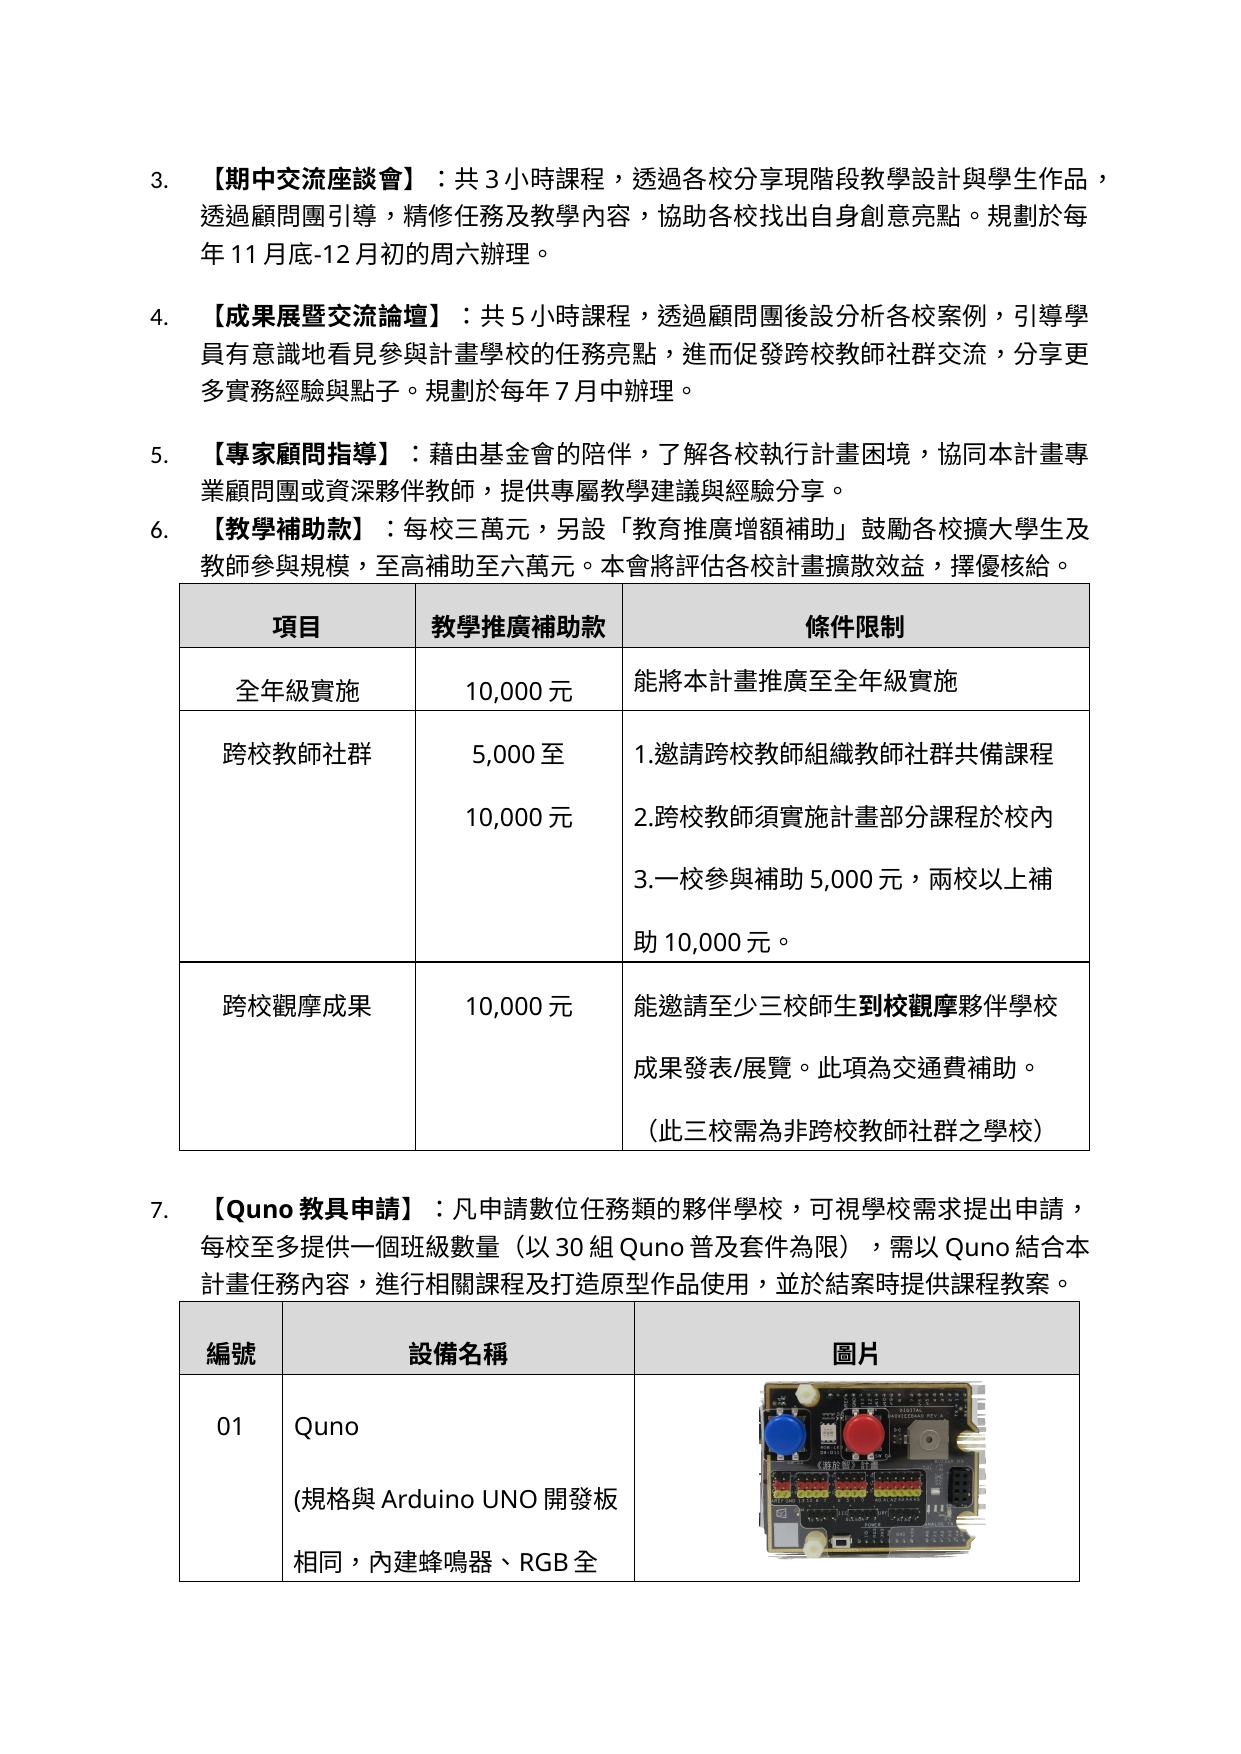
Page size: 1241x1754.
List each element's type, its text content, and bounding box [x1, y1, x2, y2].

table_header 項目 [180, 584, 415, 647]
list 【Quno教具申請】：凡申請數位任務類的夥伴學校，可視學校需求提出申請，每校至多提供一個班級數量（以30組Quno普及套件為限），需以Quno結合本計畫任務內容，進行相關課程及打造原型作品使用，並於結案時提供課程教案。 [150, 1188, 1090, 1301]
table_cell 跨校教師社群 [180, 711, 415, 961]
table_header 教學推廣補助款 [416, 584, 622, 647]
table_cell Quno (規格與Arduino UNO開發板相同，內建蜂鳴器、RGB全 [283, 1375, 634, 1581]
table_cell 能將本計畫推廣至全年級實施 [623, 648, 1089, 710]
table_cell 能邀請至少三校師生到校觀摩夥伴學校成果發表/展覽。此項為交通費補助。 （此三校需為非跨校教師社群之學校） [623, 963, 1089, 1150]
list 【成果展暨交流論壇】：共5小時課程，透過顧問團後設分析各校案例，引導學員有意識地看見參與計畫學校的任務亮點，進而促發跨校教師社群交流，分享更多實務經驗與點子。規劃於每年7月中辦理。 [150, 296, 1090, 408]
table_cell 01 [180, 1375, 282, 1581]
table_cell [635, 1375, 1079, 1581]
table_cell 5,000至 10,000元 [416, 711, 622, 961]
table_cell 跨校觀摩成果 [180, 963, 415, 1150]
list 【期中交流座談會】：共3小時課程，透過各校分享現階段教學設計與學生作品，透過顧問團引導，精修任務及教學內容，協助各校找出自身創意亮點。規劃於每年11月底-12月初的周六辦理。 [150, 158, 1090, 271]
table_cell 1.邀請跨校教師組織教師社群共備課程 2.跨校教師須實施計畫部分課程於校內3.一校參與補助5,000元，兩校以上補助10,000元。 [623, 711, 1089, 961]
table_header 設備名稱 [283, 1302, 634, 1374]
list 【專家顧問指導】：藉由基金會的陪伴，了解各校執行計畫困境，協同本計畫專業顧問團或資深夥伴教師，提供專屬教學建議與經驗分享。 [150, 433, 1090, 508]
table_cell 10,000元 [416, 963, 622, 1150]
table_header 條件限制 [623, 584, 1089, 647]
table_cell 10,000元 [416, 648, 622, 710]
table_cell 全年級實施 [180, 648, 415, 710]
table_header 編號 [180, 1302, 282, 1374]
list 【教學補助款】：每校三萬元，另設「教育推廣增額補助」鼓勵各校擴大學生及教師參與規模，至高補助至六萬元。本會將評估各校計畫擴散效益，擇優核給。 [150, 508, 1090, 583]
table_header 圖片 [635, 1302, 1079, 1374]
